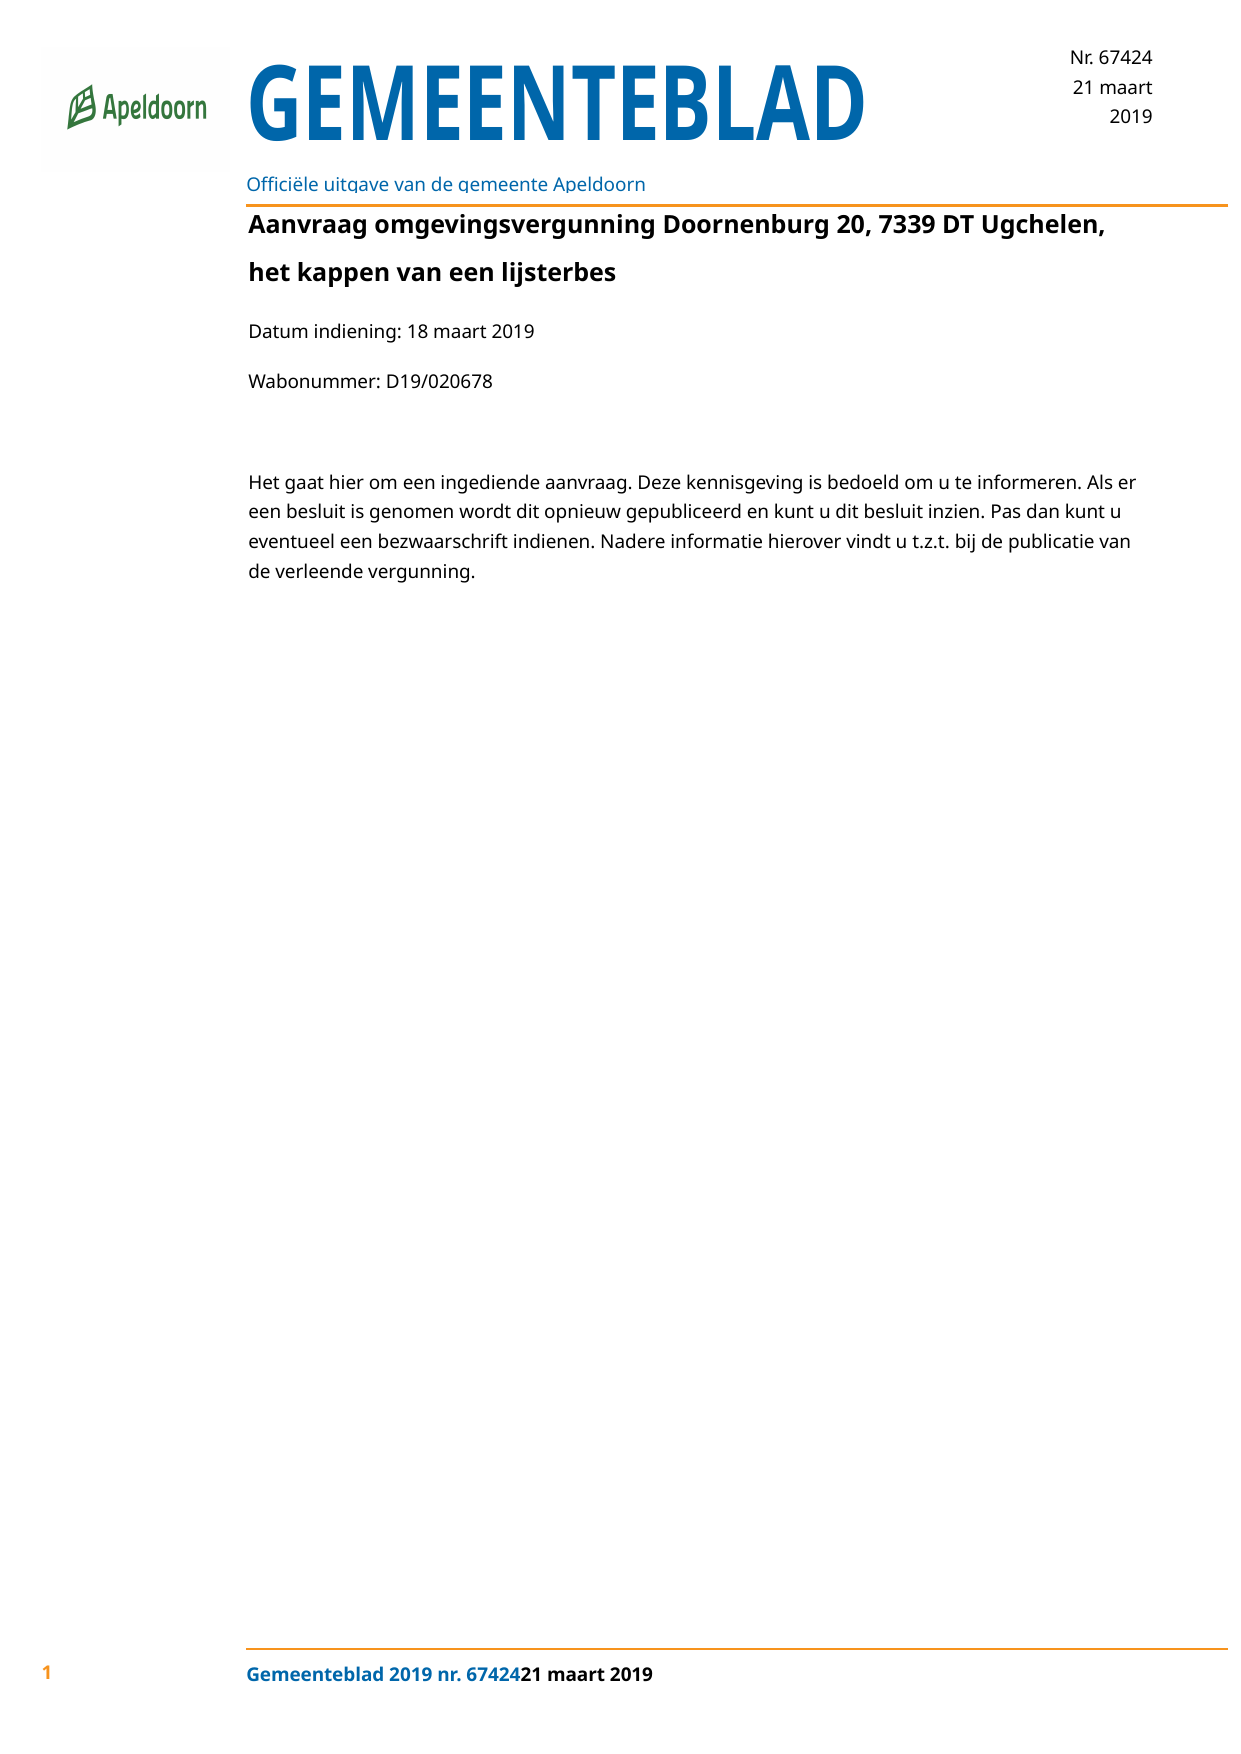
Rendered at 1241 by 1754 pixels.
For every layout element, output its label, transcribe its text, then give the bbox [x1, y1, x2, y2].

text Het gaat hier om een ingediende aanvraag. Deze kennisgeving is bedoeld om u te informeren. Als er een besluit is genomen wordt dit opnieuw gepubliceerd en kunt u dit besluit inzien. Pas dan kunt u eventueel een bezwaarschrift indienen. Nadere informatie hierover vindt u t.z.t. bij de publicatie van de verleende vergunning. [248, 469, 1152, 584]
picture [41, 47, 231, 172]
text Wabonummer: D19/020678 [248, 368, 1152, 394]
text Aanvraag omgevingsvergunning Doornenburg 20, 7339 DT Ugchelen, het kappen van een lijsterbes [248, 207, 1152, 288]
text Datum indiening: 18 maart 2019 [248, 318, 1152, 344]
